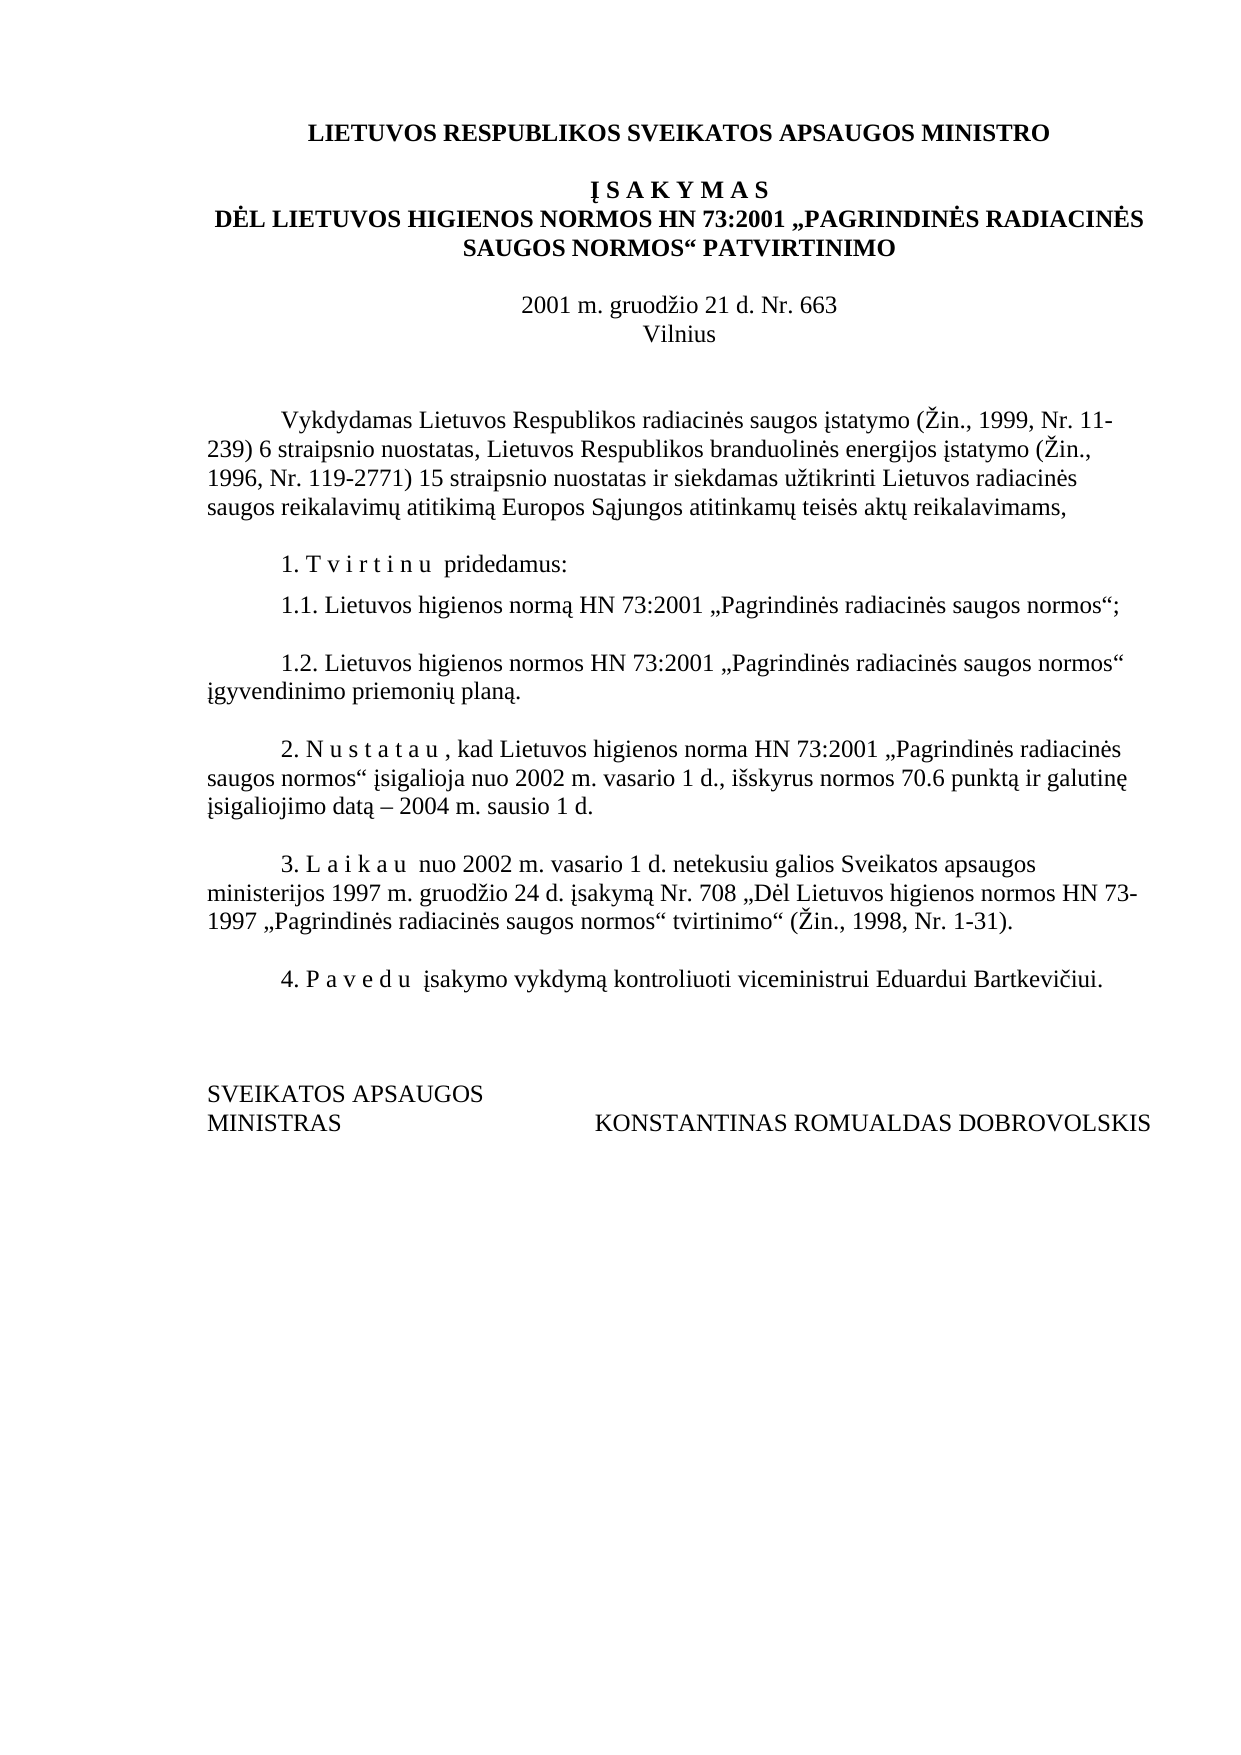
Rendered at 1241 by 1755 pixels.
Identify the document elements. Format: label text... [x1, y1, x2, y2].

text Vykdydamas Lietuvos Respublikos radiacinės saugos įstatymo (Žin., 1999, Nr. 11-239) 6 straipsnio nuostatas, Lietuvos Respublikos branduolinės energijos įstatymo (Žin., 1996, Nr. 119-2771) 15 straipsnio nuostatas ir siekdamas užtikrinti Lietuvos radiacinės saugos reikalavimų atitikimą Europos Sąjungos atitinkamų teisės aktų reikalavimams, [207, 406, 1152, 521]
text Į S A K Y M A S [207, 176, 1152, 204]
text MINISTRAS KONSTANTINAS ROMUALDAS DOBROVOLSKIS [207, 1108, 1152, 1136]
text 1.2. Lietuvos higienos normos HN 73:2001 „Pagrindinės radiacinės saugos normos“ įgyvendinimo priemonių planą. [207, 648, 1152, 705]
text 3. Laikau nuo 2002 m. vasario 1 d. netekusiu galios Sveikatos apsaugos ministerijos 1997 m. gruodžio 24 d. įsakymą Nr. 708 „Dėl Lietuvos higienos normos HN 73-1997 „Pagrindinės radiacinės saugos normos“ tvirtinimo“ (Žin., 1998, Nr. 1-31). [207, 849, 1152, 935]
text DĖL LIETUVOS HIGIENOS NORMOS HN 73:2001 „PAGRINDINĖS RADIACINĖS SAUGOS NORMOS“ PATVIRTINIMO [207, 204, 1152, 262]
text LIETUVOS RESPUBLIKOS SVEIKATOS APSAUGOS MINISTRO [207, 118, 1152, 147]
text 1.1. Lietuvos higienos normą HN 73:2001 „Pagrindinės radiacinės saugos normos“; [207, 590, 1152, 619]
text 1. Tvirtinu pridedamus: [207, 549, 1152, 578]
text 4. Pavedu įsakymo vykdymą kontroliuoti viceministrui Eduardui Bartkevičiui. [207, 964, 1152, 993]
text 2. Nustatau, kad Lietuvos higienos norma HN 73:2001 „Pagrindinės radiacinės saugos normos“ įsigalioja nuo 2002 m. vasario 1 d., išskyrus normos 70.6 punktą ir galutinę įsigaliojimo datą – 2004 m. sausio 1 d. [207, 734, 1152, 820]
text SVEIKATOS APSAUGOS [207, 1079, 1152, 1108]
text 2001 m. gruodžio 21 d. Nr. 663 [207, 291, 1152, 319]
text Vilnius [207, 319, 1152, 348]
